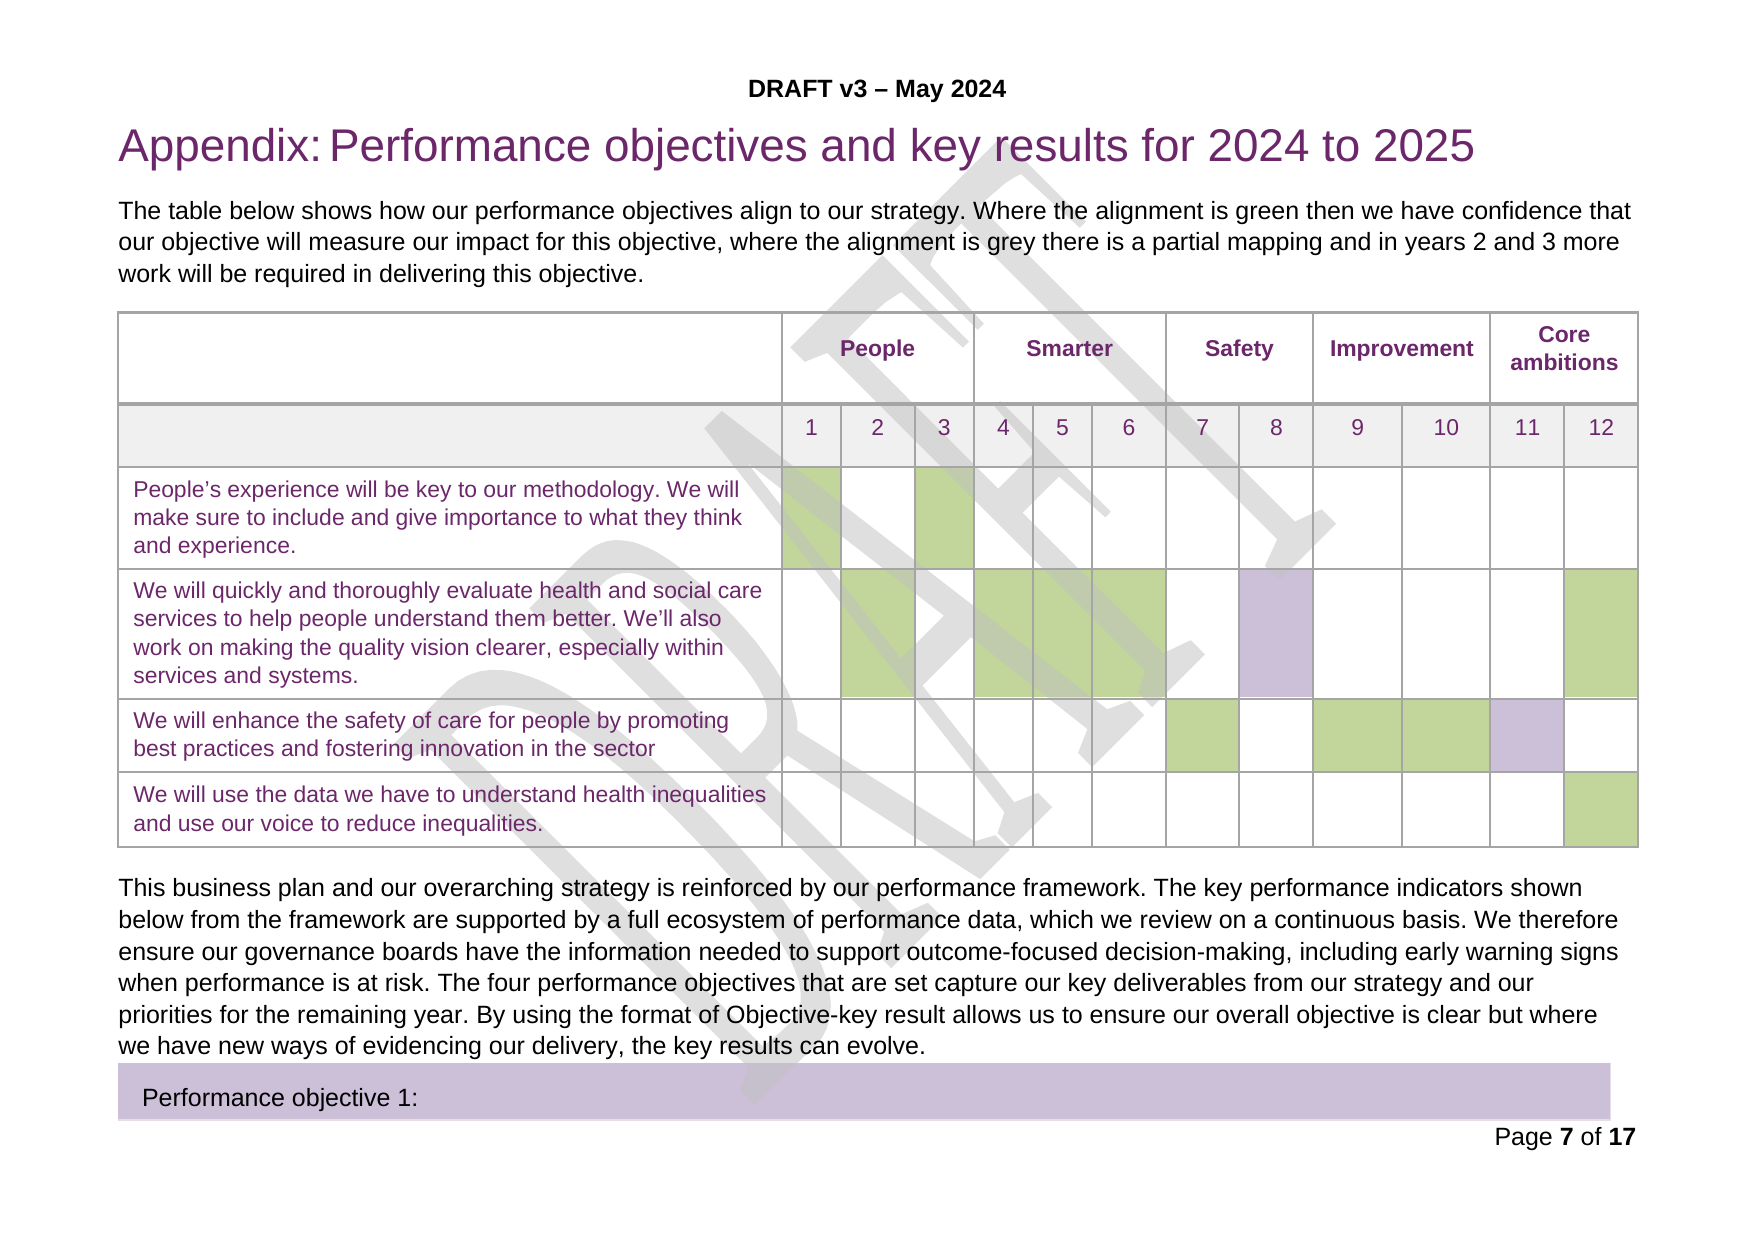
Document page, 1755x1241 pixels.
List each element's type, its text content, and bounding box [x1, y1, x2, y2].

table_cell [842, 700, 914, 771]
table_cell [1167, 570, 1238, 697]
table_cell [975, 700, 1032, 771]
table_header Smarter [975, 314, 1138, 402]
table_cell [842, 538, 881, 568]
table_cell [1093, 620, 1145, 697]
table_cell [1491, 468, 1563, 568]
table_cell [783, 756, 809, 771]
table_cell People’s experience will be key to our methodology. We will make sure to include and give importance to what they think and experience. [119, 468, 781, 568]
table_cell [1093, 468, 1165, 568]
table_cell [1015, 829, 1032, 846]
table_cell [979, 468, 1017, 487]
text The table below shows how our performance objectives align to our strategy. Where the alignment is green then we have confidence that our objective will measure our impact for this objective, where the alignment is grey there is a partial mapping and in years 2 and 3 more work will be required in delivering this objective. [985, 196, 1636, 288]
table_cell 9 [1314, 406, 1401, 466]
table_cell [1081, 570, 1091, 580]
table_cell [975, 502, 1032, 568]
table_cell We will use the data we have to understand health inequalities and use our voice to reduce inequalities. [491, 773, 700, 846]
table_cell [1069, 468, 1091, 490]
table_cell [916, 701, 971, 771]
table_header Smarter [1089, 314, 1165, 390]
table_cell [975, 642, 1032, 697]
table_cell [1240, 773, 1312, 846]
table_cell [842, 570, 914, 657]
table_cell [916, 839, 926, 846]
table_cell [783, 773, 840, 846]
table_cell [1240, 570, 1312, 697]
table_cell [797, 468, 840, 501]
table_cell [842, 468, 914, 558]
table_cell [1293, 549, 1312, 568]
table_cell [1167, 773, 1238, 846]
table_cell [1034, 688, 1045, 697]
table_cell [1034, 570, 1091, 695]
table_cell 2 [842, 406, 914, 466]
table_cell [1093, 773, 1165, 846]
table_cell [842, 606, 913, 697]
table_cell [842, 792, 914, 846]
table_cell [916, 443, 939, 466]
table_cell [783, 832, 797, 846]
table_cell [1093, 700, 1165, 771]
table_cell 12 [1565, 406, 1637, 466]
table_cell [929, 570, 973, 604]
table_cell [1167, 468, 1238, 568]
text This business plan and our overarching strategy is reinforced by our performance framework. The key performance indicators shown below from the framework are supported by a full ecosystem of performance data, which we review on a continuous basis. We therefore ensure our governance boards have the information needed to support outcome-focused decision-making, including early warning signs when performance is at risk. The four performance objectives that are set capture our key deliverables from our strategy and our priorities for the remaining year. By using the format of Objective-key result allows us to ensure our overall objective is clear but where we have new ways of evidencing our delivery, the key results can evolve. [591, 873, 800, 1045]
table_cell [916, 468, 973, 568]
table_cell 1 [783, 406, 840, 466]
table_cell [1243, 468, 1312, 521]
table_cell [1034, 700, 1091, 771]
table_cell 3 [917, 406, 973, 462]
table_cell We will quickly and thoroughly evaluate health and social care services to help people understand them better. We’ll also work on making the quality vision clearer, especially within services and systems. [588, 573, 762, 697]
table_cell 6 [1093, 406, 1165, 466]
table_cell [1240, 700, 1312, 771]
table_cell [1034, 561, 1041, 568]
table_cell [1240, 504, 1276, 568]
table_header Improvement [1314, 314, 1489, 402]
table_cell [1565, 570, 1637, 697]
table_cell [1034, 773, 1091, 846]
table_cell We will enhance the safety of care for people by promoting best practices and fostering innovation in the sector [453, 706, 622, 771]
table_header [119, 314, 781, 402]
table_cell [916, 773, 973, 839]
table_cell [1314, 700, 1401, 771]
table_cell [1093, 570, 1165, 652]
table_cell [935, 700, 973, 748]
table_cell [975, 570, 1032, 650]
table_header Core ambitions [1491, 314, 1637, 402]
table_cell [1565, 773, 1637, 846]
table_cell [867, 773, 914, 802]
text This business plan and our overarching strategy is reinforced by our performance framework. The key performance indicators shown below from the framework are supported by a full ecosystem of performance data, which we review on a continuous basis. We therefore ensure our governance boards have the information needed to support outcome-focused decision-making, including early warning signs when performance is at risk. The four performance objectives that are set capture our key deliverables from our strategy and our priorities for the remaining year. By using the format of Objective-key result allows us to ensure our overall objective is clear but where we have new ways of evidencing our delivery, the key results can evolve. [118, 873, 739, 1060]
table_cell [1097, 700, 1129, 708]
table_cell 7 [1181, 406, 1238, 463]
table_cell We will quickly and thoroughly evaluate health and social care services to help people understand them better. We’ll also work on making the quality vision clearer, especially within services and systems. [685, 570, 781, 676]
table_cell [1403, 570, 1489, 697]
table_cell [916, 595, 942, 642]
table_cell [1314, 773, 1401, 846]
table_header Performance objective 1: [118, 1063, 1610, 1119]
table_cell [1403, 468, 1489, 568]
table_cell [1565, 468, 1637, 568]
table_cell 5 [1034, 406, 1091, 466]
table_cell 8 [1240, 406, 1312, 466]
table_cell 7 [1167, 431, 1202, 466]
table_cell [792, 700, 840, 756]
table_cell [993, 773, 1032, 801]
table_cell We will use the data we have to understand health inequalities and use our voice to reduce inequalities. [669, 773, 781, 846]
table_cell [1024, 505, 1032, 521]
table_cell [119, 406, 781, 466]
table_header People [783, 314, 875, 402]
table_cell [1565, 700, 1637, 771]
table_cell [1491, 773, 1563, 846]
table_cell [1403, 773, 1489, 846]
table_cell [924, 639, 973, 697]
table_cell 4 [975, 406, 1032, 466]
table_cell [783, 531, 812, 568]
table_header Safety [1167, 314, 1312, 402]
table_cell [1491, 700, 1563, 771]
table_cell [1314, 468, 1401, 568]
table_cell [1314, 570, 1401, 697]
table_cell We will use the data we have to understand health inequalities and use our voice to reduce inequalities. [119, 773, 525, 846]
table_cell [975, 776, 1009, 846]
table_cell [783, 492, 840, 568]
table_cell We will enhance the safety of care for people by promoting best practices and fostering innovation in the sector [578, 700, 722, 771]
table_cell [1167, 700, 1238, 771]
text This business plan and our overarching strategy is reinforced by our performance framework. The key performance indicators shown below from the framework are supported by a full ecosystem of performance data, which we review on a continuous basis. We therefore ensure our governance boards have the information needed to support outcome-focused decision-making, including early warning signs when performance is at risk. The four performance objectives that are set capture our key deliverables from our strategy and our priorities for the remaining year. By using the format of Objective-key result allows us to ensure our overall objective is clear but where we have new ways of evidencing our delivery, the key results can evolve. [763, 873, 1636, 1060]
table_cell 11 [1491, 406, 1563, 466]
table_header People [849, 314, 973, 402]
table_cell 10 [1403, 406, 1489, 466]
table_cell [833, 570, 840, 579]
table_cell [1403, 700, 1489, 771]
table_cell We will enhance the safety of care for people by promoting best practices and fostering innovation in the sector [689, 700, 767, 752]
subtitle Appendix: Performance objectives and key results for 2024 to 2025 [118, 118, 1636, 171]
text The table below shows how our performance objectives align to our strategy. Where the alignment is green then we have confidence that our objective will measure our impact for this objective, where the alignment is grey there is a partial mapping and in years 2 and 3 more work will be required in delivering this objective. [118, 196, 941, 288]
table_cell We will enhance the safety of care for people by promoting best practices and fostering innovation in the sector [119, 700, 450, 771]
table_cell [783, 570, 840, 697]
table_cell [1491, 570, 1563, 697]
table_cell We will quickly and thoroughly evaluate health and social care services to help people understand them better. We’ll also work on making the quality vision clearer, especially within services and systems. [119, 570, 648, 697]
table_cell [1034, 478, 1091, 568]
